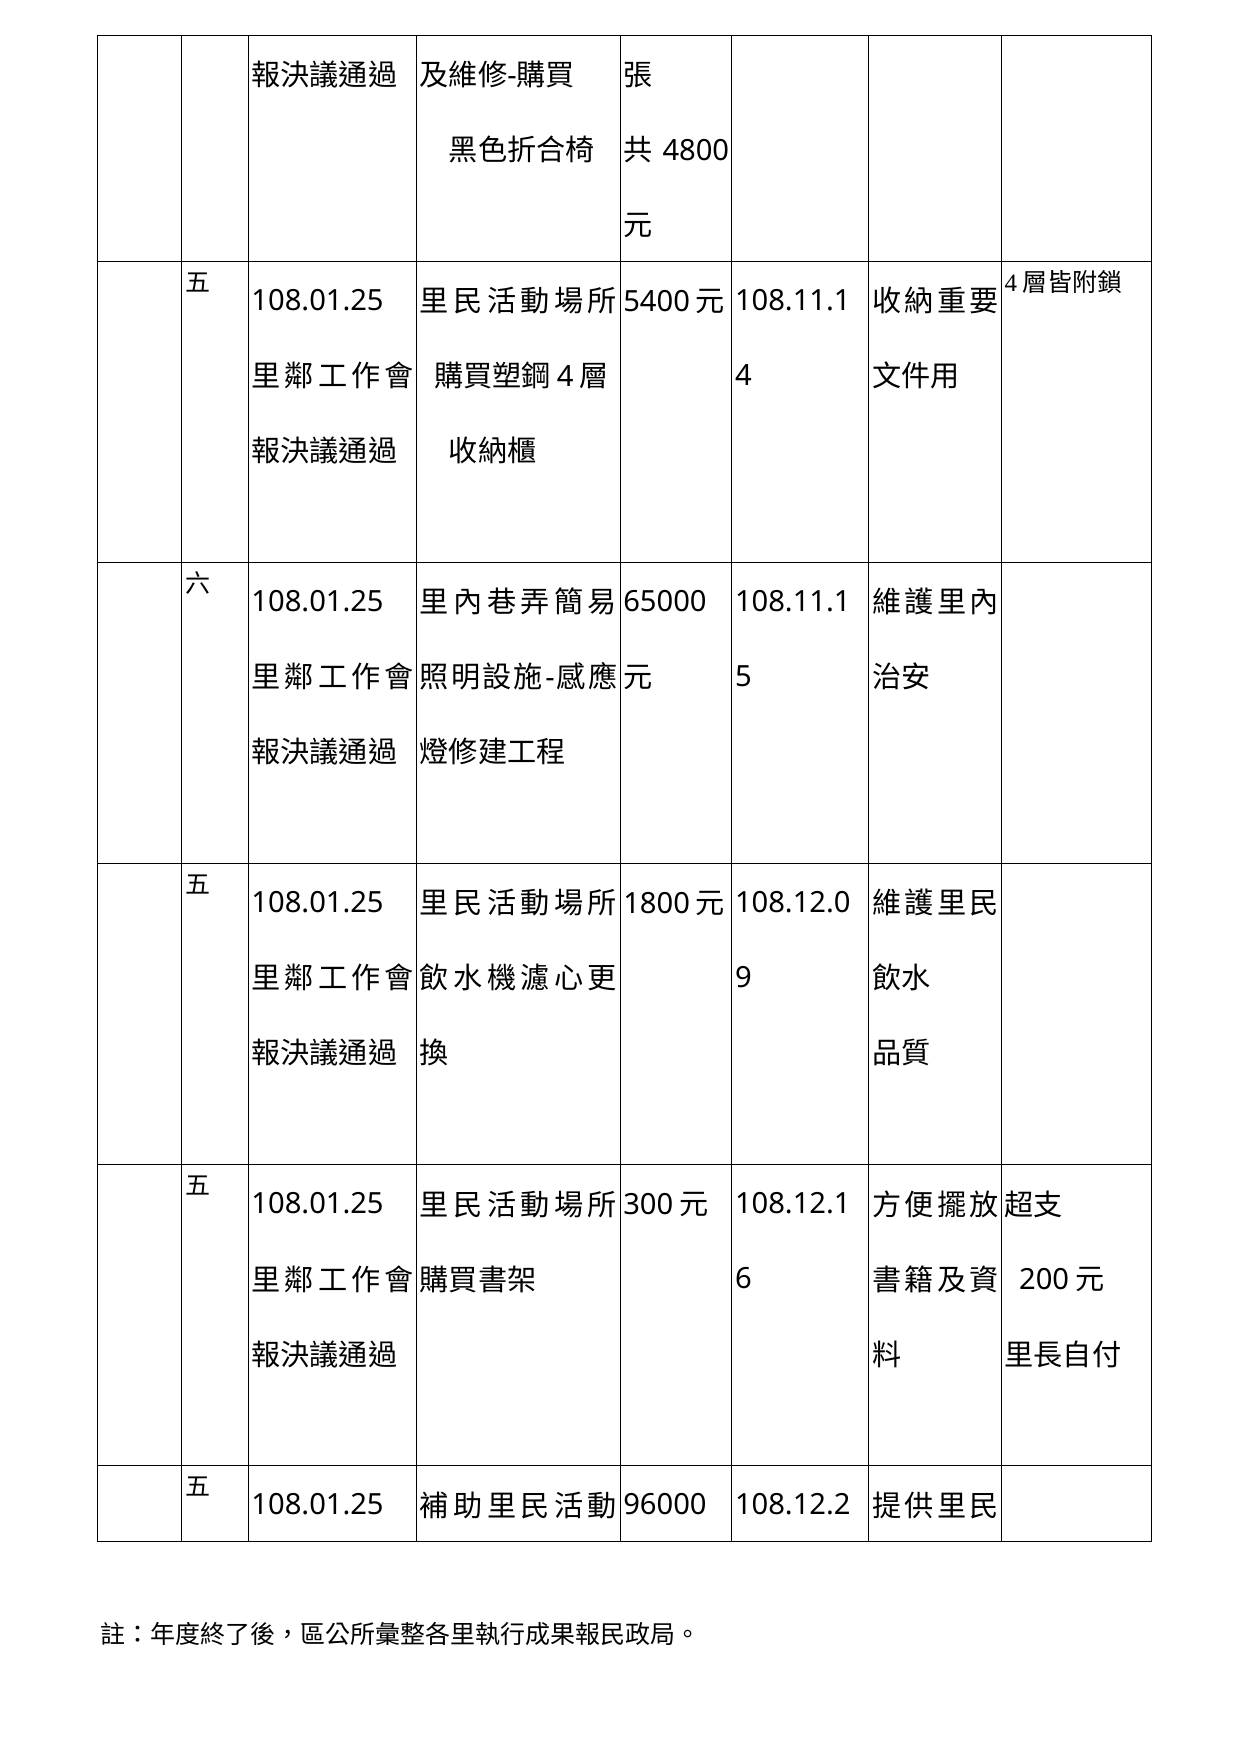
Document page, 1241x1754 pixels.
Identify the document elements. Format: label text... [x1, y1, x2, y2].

table_cell 維護里民飲水 品質 [869, 864, 1001, 1164]
table_cell [98, 36, 181, 261]
table_cell 及維修-購買 黑色折合椅 [417, 36, 620, 261]
table_cell 里內巷弄簡易照明設施-感應燈修建工程 [417, 563, 620, 863]
table_cell [1002, 563, 1151, 863]
table_cell 五 [182, 262, 248, 562]
table_cell 超支 200元 里長自付 [1002, 1165, 1151, 1465]
table_cell 方便擺放書籍及資料 [869, 1165, 1001, 1465]
table_cell 96000 [621, 1466, 731, 1541]
table_cell 108.12.2 [732, 1466, 868, 1541]
table_cell 300元 [621, 1165, 731, 1465]
table_cell 六 [182, 563, 248, 863]
table_cell 提供里民 [869, 1466, 1001, 1541]
table_cell 108.12.16 [732, 1165, 868, 1465]
table_cell 里民活動場所購買塑鋼4層 收納櫃 [417, 262, 620, 562]
table_cell 五 [182, 864, 248, 1164]
table_cell 108.01.25 [249, 1466, 416, 1541]
table_cell 里民活動場所購買書架 [417, 1165, 620, 1465]
table_cell [1002, 36, 1151, 261]
table_cell 65000元 [621, 563, 731, 863]
table_cell 里民活動場所飲水機濾心更換 [417, 864, 620, 1164]
table_cell 1800元 [621, 864, 731, 1164]
table_cell 五 [182, 1165, 248, 1465]
table_cell 108.01.25里鄰工作會報決議通過 [249, 563, 416, 863]
table_cell 108.11.15 [732, 563, 868, 863]
table_cell 報決議通過 [249, 36, 416, 261]
table_cell 收納重要文件用 [869, 262, 1001, 562]
table_cell 108.11.14 [732, 262, 868, 562]
table_cell 108.01.25里鄰工作會報決議通過 [249, 262, 416, 562]
table_cell 4層皆附鎖 [1002, 262, 1151, 562]
table_cell 108.01.25里鄰工作會報決議通過 [249, 1165, 416, 1465]
table_cell [98, 864, 181, 1164]
table_cell 維護里內治安 [869, 563, 1001, 863]
table_cell 補助里民活動 [417, 1466, 620, 1541]
table_cell [98, 1165, 181, 1465]
table_cell 五 [182, 1466, 248, 1541]
table_cell 張 共4800元 [621, 36, 731, 261]
table_cell [182, 36, 248, 261]
table_cell [732, 36, 868, 261]
table_cell [98, 563, 181, 863]
table_cell 5400元 [621, 262, 731, 562]
table_cell [98, 262, 181, 562]
table_cell 108.12.09 [732, 864, 868, 1164]
table_cell [1002, 1466, 1151, 1541]
table_cell 108.01.25里鄰工作會報決議通過 [249, 864, 416, 1164]
table_cell [869, 36, 1001, 261]
table_cell [98, 1466, 181, 1541]
table_cell [1002, 864, 1151, 1164]
